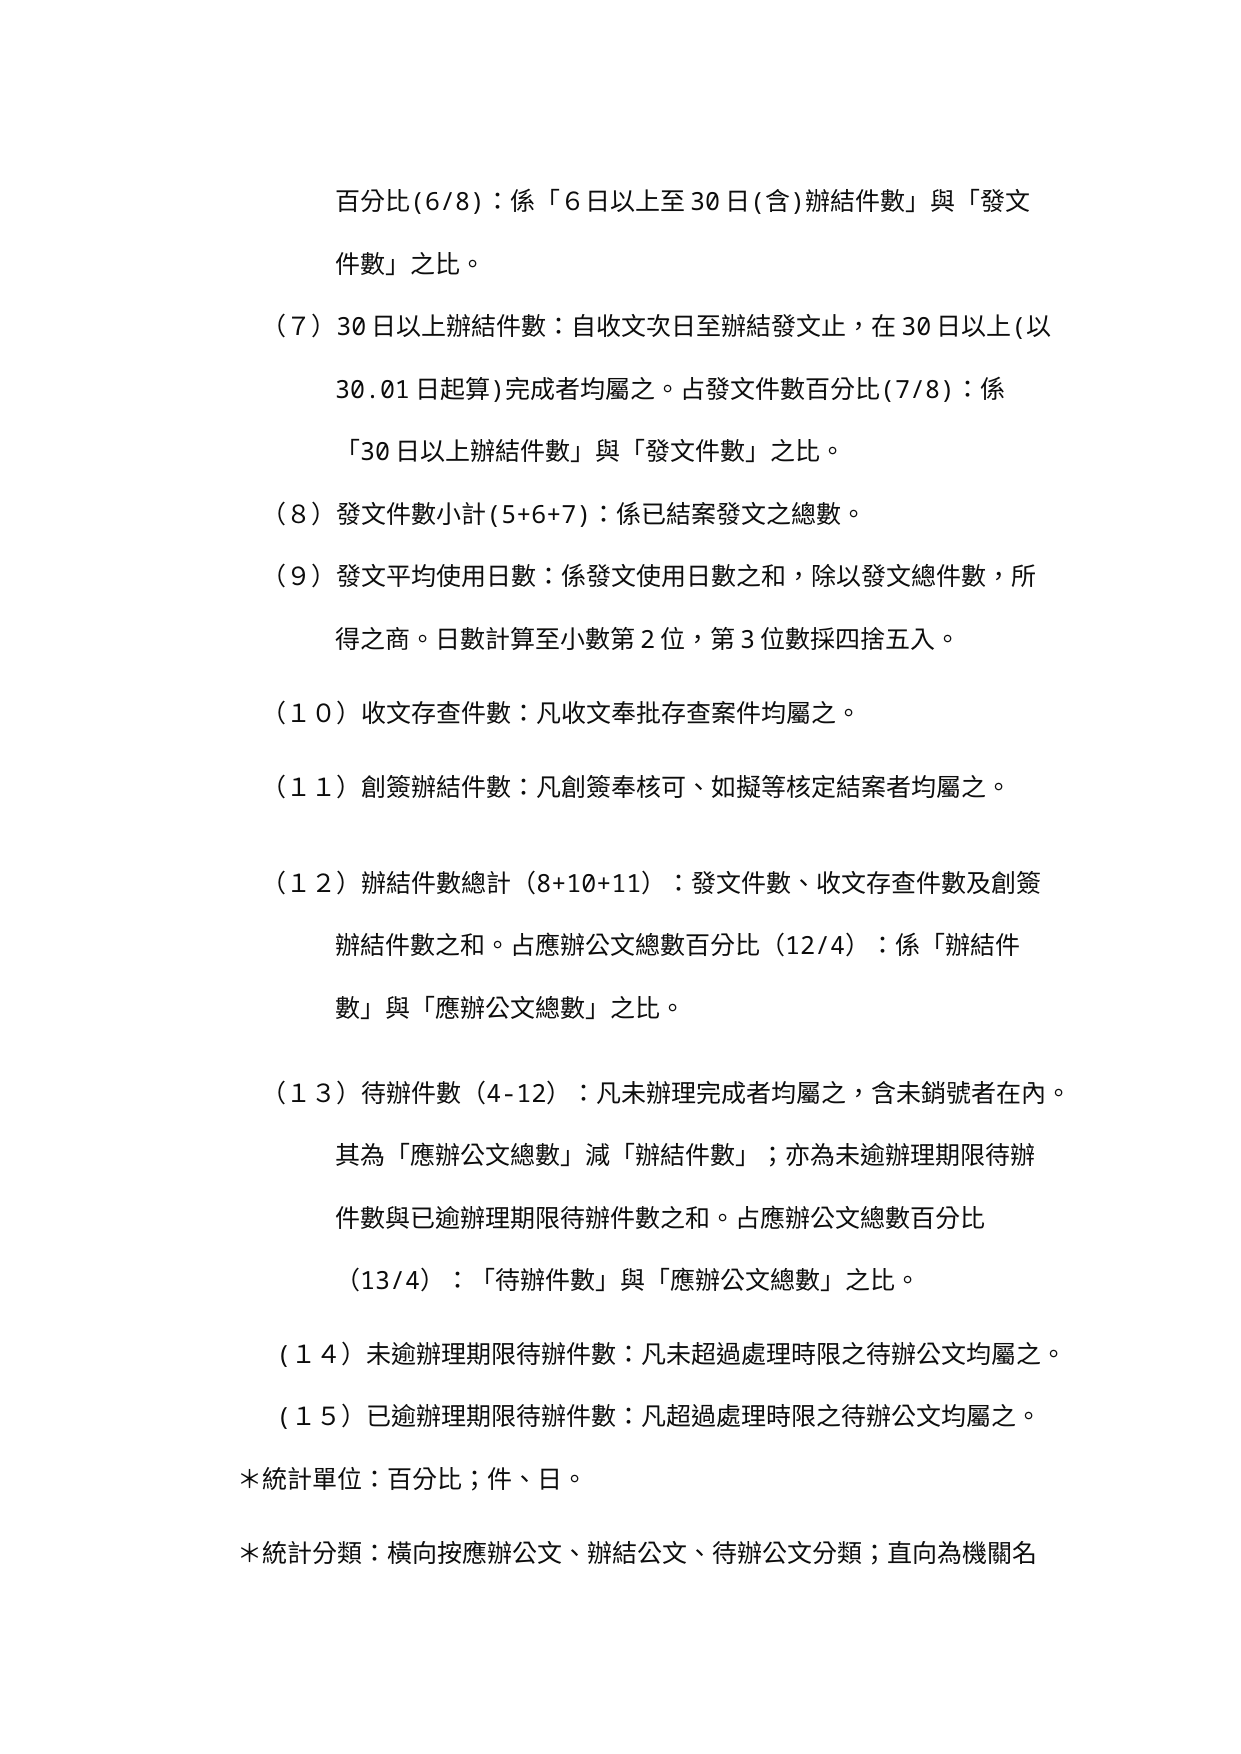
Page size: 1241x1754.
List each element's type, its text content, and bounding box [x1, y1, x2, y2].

text （９）發文平均使用日數：係發文使用日數之和，除以發文總件數，所得之商。日數計算至小數第2位，第3位數採四捨五入。 [261, 533, 1053, 658]
text （７）30日以上辦結件數：自收文次日至辦結發文止，在30日以上(以30.01日起算)完成者均屬之。占發文件數百分比(7/8)：係「30日以上辦結件數」與「發文件數」之比。 [261, 283, 1053, 471]
text （１２）辦結件數總計（8+10+11）：發文件數、收文存查件數及創簽辦結件數之和。占應辦公文總數百分比（12/4）：係「辦結件數」與「應辦公文總數」之比。 [261, 839, 1053, 1027]
text ＊統計單位：百分比；件、日。 [237, 1436, 1053, 1498]
text （８）發文件數小計(5+6+7)：係已結案發文之總數。 [261, 471, 1053, 533]
text （１１）創簽辦結件數：凡創簽奉核可、如擬等核定結案者均屬之。 [261, 754, 1053, 817]
text 百分比(6/8)：係「６日以上至30日(含)辦結件數」與「發文件數」之比。 [261, 158, 1053, 283]
text （１０）收文存查件數：凡收文奉批存查案件均屬之。 [261, 669, 1053, 732]
text (１４）未逾辦理期限待辦件數：凡未超過處理時限之待辦公文均屬之。 [276, 1311, 1053, 1373]
text （１３）待辦件數（4-12）：凡未辦理完成者均屬之，含未銷號者在內。其為「應辦公文總數」減「辦結件數」；亦為未逾辦理期限待辦件數與已逾辦理期限待辦件數之和。占應辦公文總數百分比（13/4）：「待辦件數」與「應辦公文總數」之比。 [261, 1049, 1053, 1299]
text ＊統計分類：橫向按應辦公文、辦結公文、待辦公文分類；直向為機關名 [237, 1509, 1053, 1572]
text (１５）已逾辦理期限待辦件數：凡超過處理時限之待辦公文均屬之。 [276, 1373, 1053, 1436]
